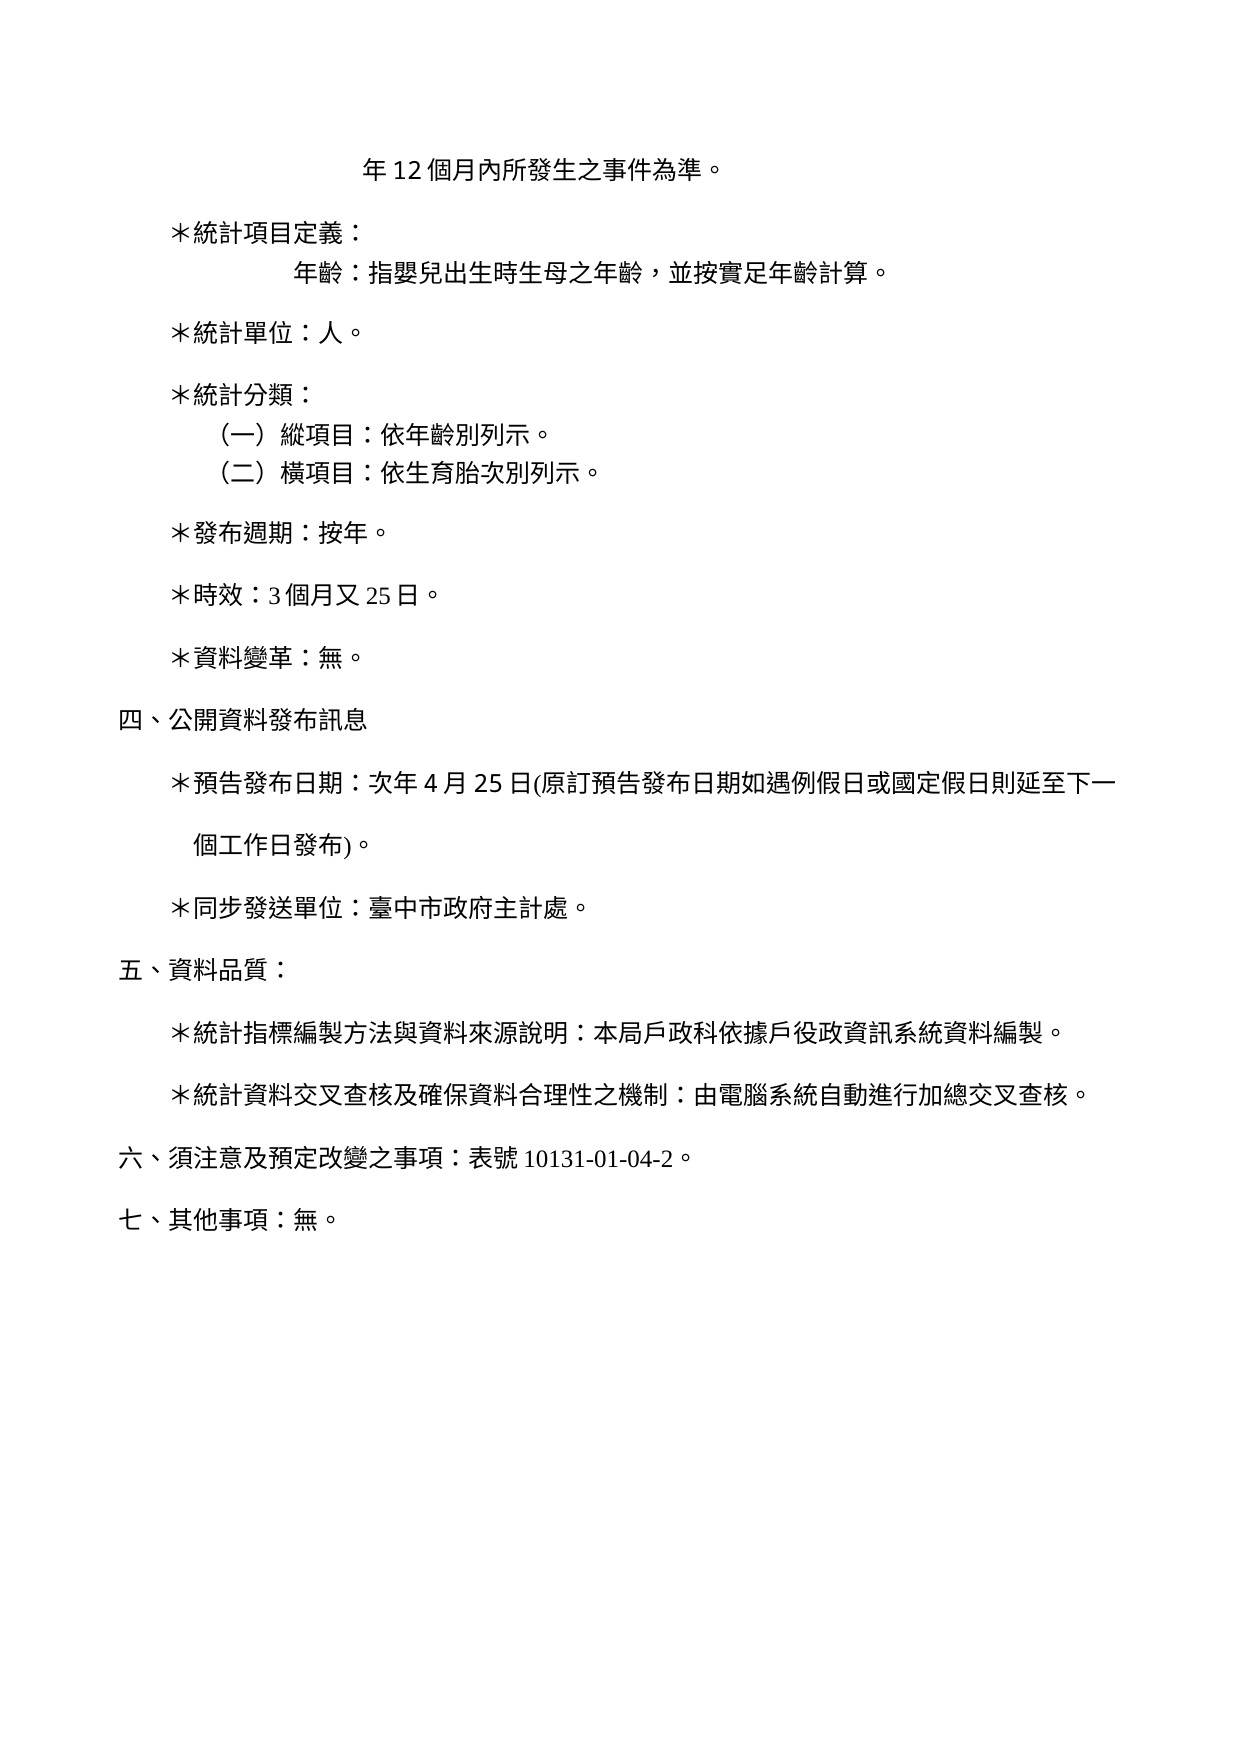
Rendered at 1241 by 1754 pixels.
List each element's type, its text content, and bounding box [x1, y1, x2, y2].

text ＊統計指標編製方法與資料來源說明：本局戶政科依據戶役政資訊系統資料編製。 [168, 989, 1122, 1052]
text ＊資料變革：無。 [168, 614, 1122, 677]
text ＊預告發布日期：次年4月25日(原訂預告發布日期如遇例假日或國定假日則延至下一個工作日發布)。 [168, 739, 1122, 864]
text ＊同步發送單位：臺中市政府主計處。 [168, 864, 1122, 927]
text ＊發布週期：按年。 [168, 489, 1122, 552]
text 年12個月內所發生之事件為準。 [168, 127, 1122, 189]
text 七、其他事項：無。 [118, 1177, 1122, 1239]
text （二）橫項目：依生育胎次別列示。 [206, 452, 1122, 489]
text 六、須注意及預定改變之事項：表號10131-01-04-2。 [118, 1114, 1122, 1177]
text 五、資料品質： [118, 927, 1122, 989]
text ＊統計資料交叉查核及確保資料合理性之機制：由電腦系統自動進行加總交叉查核。 [168, 1052, 1122, 1114]
text 年齡：指嬰兒出生時生母之年齡，並按實足年齡計算。 [118, 252, 1122, 289]
text ＊時效：3個月又25日。 [168, 552, 1122, 614]
text 四、公開資料發布訊息 [118, 677, 1122, 739]
text （一）縱項目：依年齡別列示。 [206, 414, 1122, 452]
text ＊統計項目定義： [168, 189, 1122, 252]
text ＊統計單位：人。 [168, 289, 1122, 352]
text ＊統計分類： [168, 352, 1122, 414]
